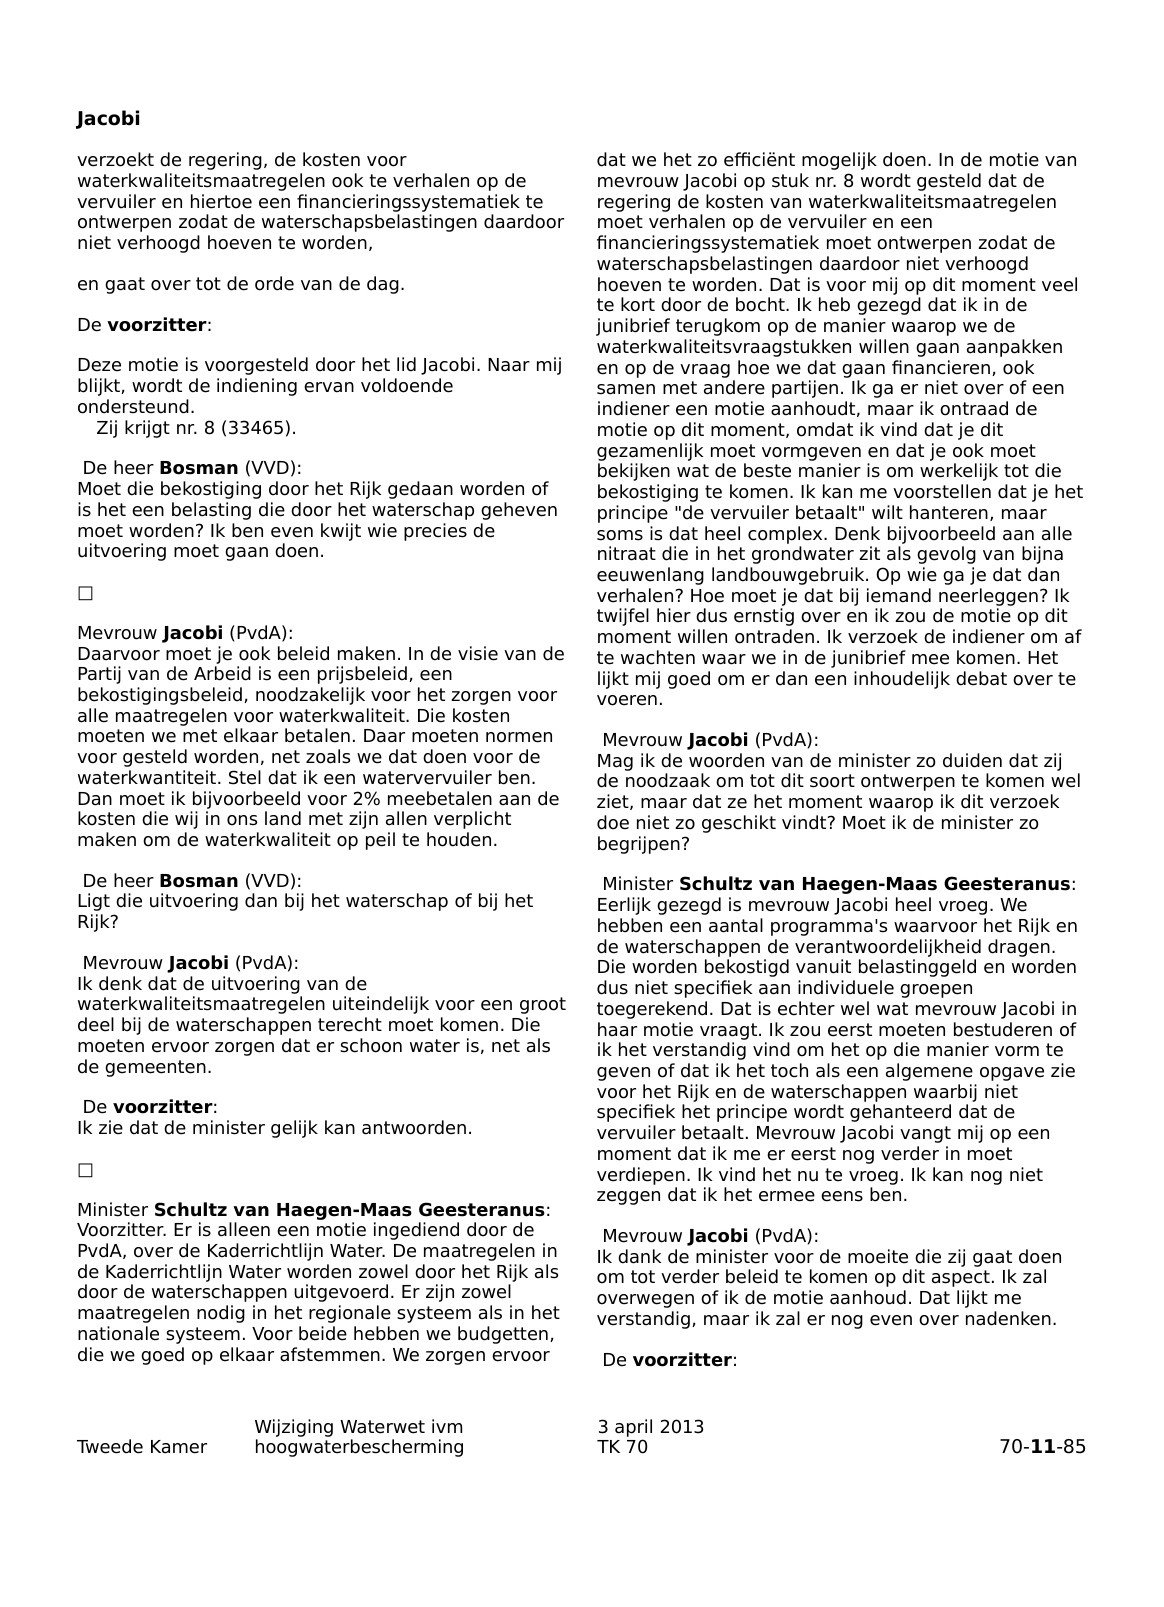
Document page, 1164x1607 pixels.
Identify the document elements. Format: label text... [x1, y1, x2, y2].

text Mag ik de woorden van de minister zo duiden dat zij de noodzaak om tot dit soort ontwerpen te komen wel ziet, maar dat ze het moment waarop ik dit verzoek doe niet zo geschikt vindt? Moet ik de minister zo begrijpen? [596, 751, 1087, 854]
text Minister Schultz van Haegen-Maas Geesteranus: [596, 874, 1087, 895]
text Ik denk dat de uitvoering van de waterkwaliteitsmaatregelen uiteindelijk voor een groot deel bij de waterschappen terecht moet komen. Die moeten ervoor zorgen dat er schoon water is, net als de gemeenten. [77, 973, 567, 1077]
text Ik zie dat de minister gelijk kan antwoorden. [77, 1118, 567, 1139]
text Ik dank de minister voor de moeite die zij gaat doen om tot verder beleid te komen op dit aspect. Ik zal overwegen of ik de motie aanhoud. Dat lijkt me verstandig, maar ik zal er nog even over nadenken. [596, 1247, 1087, 1329]
text Eerlijk gezegd is mevrouw Jacobi heel vroeg. We hebben een aantal programma's waarvoor het Rijk en de waterschappen de verantwoordelijkheid dragen. Die worden bekostigd vanuit belastinggeld en worden dus niet specifiek aan individuele groepen toegerekend. Dat is echter wel wat mevrouw Jacobi in haar motie vraagt. Ik zou eerst moeten bestuderen of ik het verstandig vind om het op die manier vorm te geven of dat ik het toch als een algemene opgave zie voor het Rijk en de waterschappen waarbij niet specifiek het principe wordt gehanteerd dat de vervuiler betaalt. Mevrouw Jacobi vangt mij op een moment dat ik me er eerst nog verder in moet verdiepen. Ik vind het nu te vroeg. Ik kan nog niet zeggen dat ik het ermee eens ben. [596, 895, 1087, 1206]
text Minister Schultz van Haegen-Maas Geesteranus: [77, 1199, 567, 1220]
text en gaat over tot de orde van de dag. [77, 274, 567, 294]
text dat we het zo efficiënt mogelijk doen. In de motie van mevrouw Jacobi op stuk nr. 8 wordt gesteld dat de regering de kosten van waterkwaliteitsmaatregelen moet verhalen op de vervuiler en een financieringssystematiek moet ontwerpen zodat de waterschapsbelastingen daardoor niet verhoogd hoeven te worden. Dat is voor mij op dit moment veel te kort door de bocht. Ik heb gezegd dat ik in de junibrief terugkom op de manier waarop we de waterkwaliteitsvraagstukken willen gaan aanpakken en op de vraag hoe we dat gaan financieren, ook samen met andere partijen. Ik ga er niet over of een indiener een motie aanhoudt, maar ik ontraad de motie op dit moment, omdat ik vind dat je dit gezamenlijk moet vormgeven en dat je ook moet bekijken wat de beste manier is om werkelijk tot die bekostiging te komen. Ik kan me voorstellen dat je het principe "de vervuiler betaalt" wilt hanteren, maar soms is dat heel complex. Denk bijvoorbeeld aan alle nitraat die in het grondwater zit als gevolg van bijna eeuwenlang landbouwgebruik. Op wie ga je dat dan verhalen? Hoe moet je dat bij iemand neerleggen? Ik twijfel hier dus ernstig over en ik zou de motie op dit moment willen ontraden. Ik verzoek de indiener om af te wachten waar we in de junibrief mee komen. Het lijkt mij goed om er dan een inhoudelijk debat over te voeren. [596, 150, 1087, 710]
text □ [77, 582, 567, 603]
text Daarvoor moet je ook beleid maken. In de visie van de Partij van de Arbeid is een prijsbeleid, een bekostigingsbeleid, noodzakelijk voor het zorgen voor alle maatregelen voor waterkwaliteit. Die kosten moeten we met elkaar betalen. Daar moeten normen voor gesteld worden, net zoals we dat doen voor de waterkwantiteit. Stel dat ik een watervervuiler ben. Dan moet ik bijvoorbeeld voor 2% meebetalen aan de kosten die wij in ons land met zijn allen verplicht maken om de waterkwaliteit op peil te houden. [77, 643, 567, 851]
text Mevrouw Jacobi (PvdA): [596, 730, 1087, 751]
text verzoekt de regering, de kosten voor waterkwaliteitsmaatregelen ook te verhalen op de vervuiler en hiertoe een financieringssystematiek te ontwerpen zodat de waterschapsbelastingen daardoor niet verhoogd hoeven te worden, [77, 150, 567, 254]
text Deze motie is voorgesteld door het lid Jacobi. Naar mij blijkt, wordt de indiening ervan voldoende ondersteund. [77, 355, 567, 417]
text De heer Bosman (VVD): [77, 871, 567, 891]
text Mevrouw Jacobi (PvdA): [77, 623, 567, 643]
text Zij krijgt nr. 8 (33465). [77, 417, 567, 438]
text De voorzitter: [77, 314, 567, 335]
text Voorzitter. Er is alleen een motie ingediend door de PvdA, over de Kaderrichtlijn Water. De maatregelen in de Kaderrichtlijn Water worden zowel door het Rijk als door de waterschappen uitgevoerd. Er zijn zowel maatregelen nodig in het regionale systeem als in het nationale systeem. Voor beide hebben we budgetten, die we goed op elkaar afstemmen. We zorgen ervoor [77, 1220, 567, 1365]
text De voorzitter: [77, 1097, 567, 1118]
text Moet die bekostiging door het Rijk gedaan worden of is het een belasting die door het waterschap geheven moet worden? Ik ben even kwijt wie precies de uitvoering moet gaan doen. [77, 479, 567, 562]
text De heer Bosman (VVD): [77, 458, 567, 479]
text Mevrouw Jacobi (PvdA): [77, 953, 567, 973]
text Mevrouw Jacobi (PvdA): [596, 1226, 1087, 1247]
text De voorzitter: [596, 1349, 1087, 1370]
text □ [77, 1159, 567, 1179]
text Ligt die uitvoering dan bij het waterschap of bij het Rijk? [77, 891, 567, 933]
